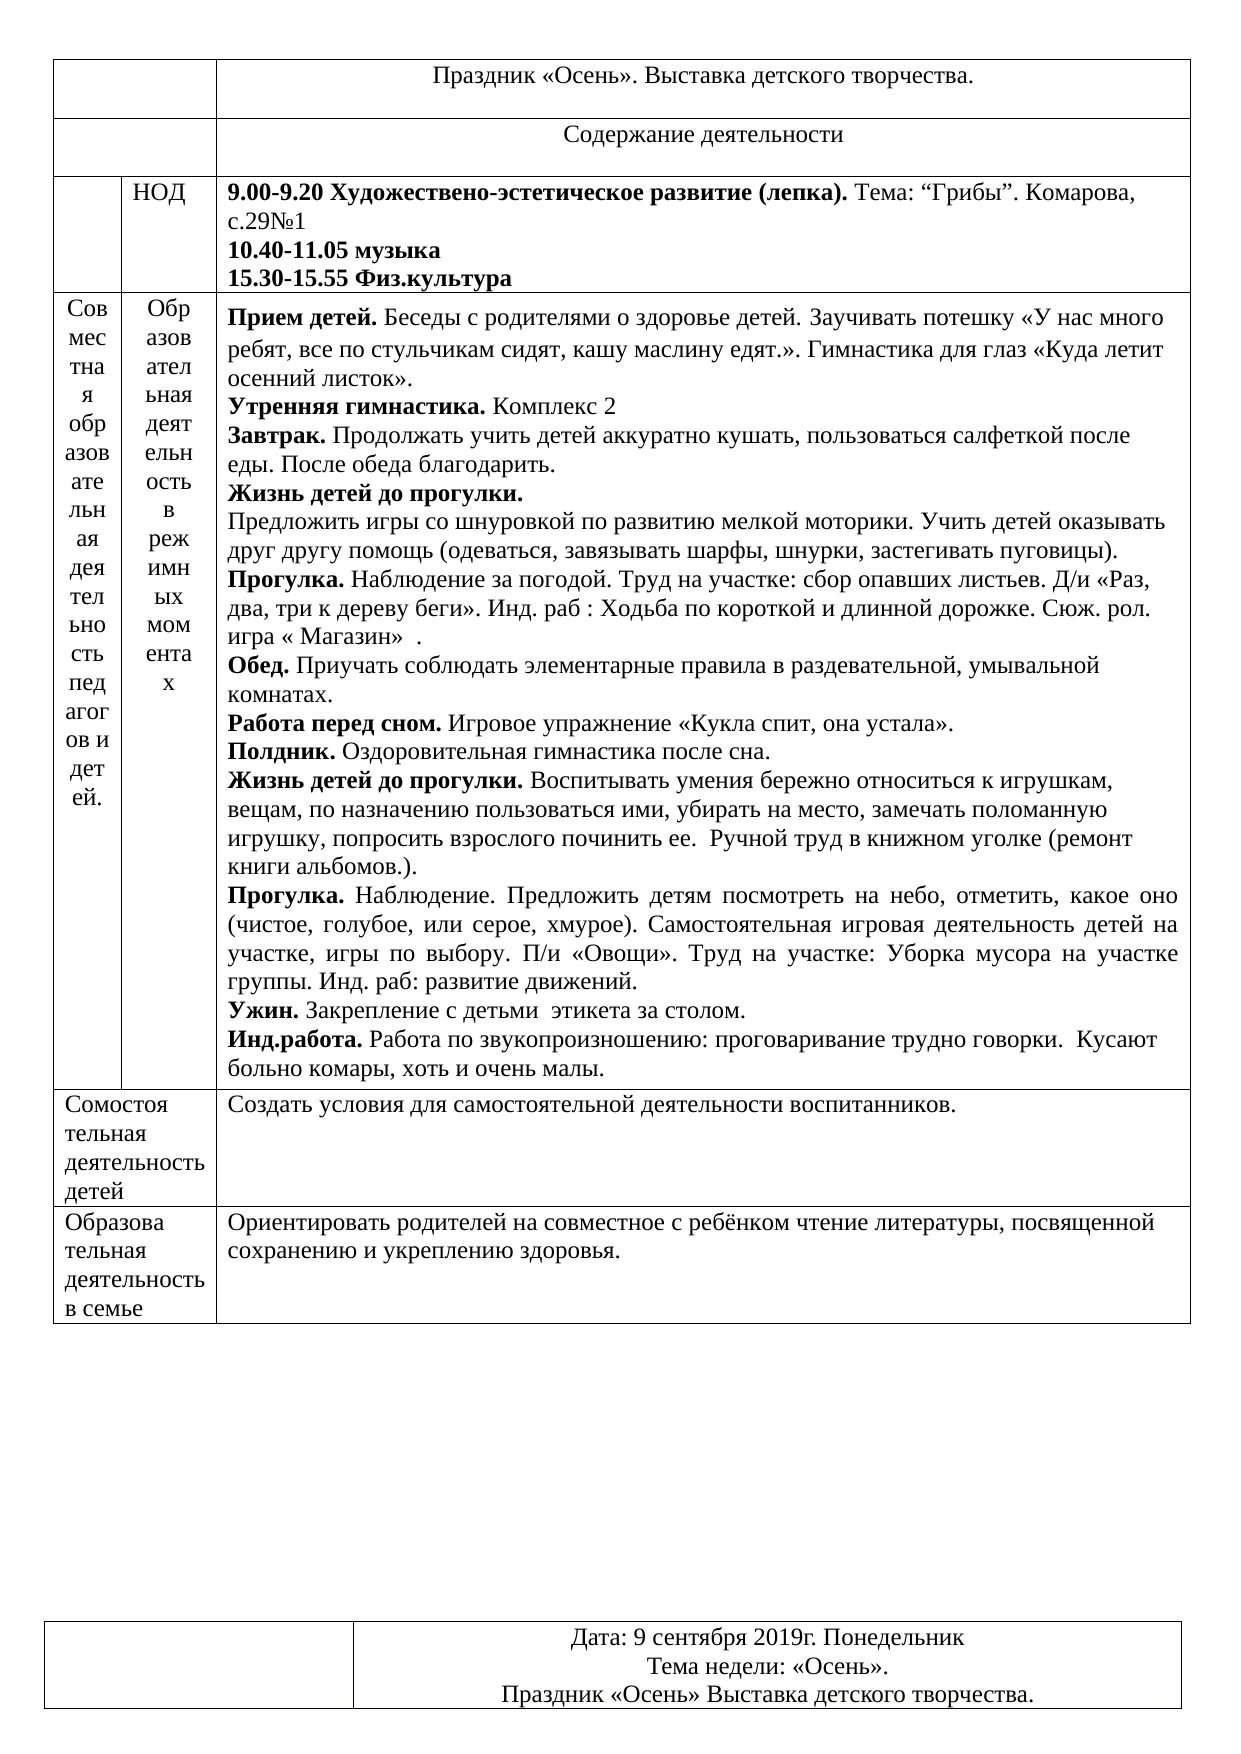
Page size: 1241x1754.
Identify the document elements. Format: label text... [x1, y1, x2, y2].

table_cell Образова тельная деятельность в семье [54, 1207, 216, 1323]
table_cell Содержание деятельности [217, 119, 1190, 176]
table_cell Образовательная деятельность в режимных моментах [122, 293, 216, 1088]
table_cell Сомостоя тельная деятельность детей [54, 1090, 216, 1206]
table_header [45, 1622, 353, 1708]
table_header Дата: 9 сентября 2019г. Понедельник Тема недели: «Осень». Праздник «Осень» Выставка детского творчества. [354, 1622, 1181, 1708]
table_cell Прием детей. Беседы с родителями о здоровье детей. Заучивать потешку «У нас много ребят, все по стульчикам сидят, кашу маслину едят.». Гимнастика для глаз «Куда летит осенний листок». Утренняя гимнастика. Комплекс 2 Завтрак. Продолжать учить детей аккуратно кушать, пользоваться салфеткой после еды. После обеда благодарить. Жизнь детей до прогулки. Предложить игры со шнуровкой по развитию мелкой моторики. Учить детей оказывать друг другу помощь (одеваться, завязывать шарфы, шнурки, застегивать пуговицы). Прогулка. Наблюдение за погодой. Труд на участке: сбор опавших листьев. Д/и «Раз, два, три к дереву беги». Инд. раб : Ходьба по короткой и длинной дорожке. Сюж. рол. игра « Магазин» . Обед. Приучать соблюдать элементарные правила в раздевательной, умывальной комнатах. Работа перед сном. Игровое упражнение «Кукла спит, она устала». Полдник. Оздоровительная гимнастика после сна. Жизнь детей до прогулки. Воспитывать умения бережно относиться к игрушкам, вещам, по назначению пользоваться ими, убирать на место, замечать поломанную игрушку, попросить взрослого починить ее. Ручной труд в книжном уголке (ремонт книги альбомов.). Прогулка. Наблюдение. Предложить детям посмотреть на небо, отметить, какое оно (чистое, голубое, или серое, хмурое). Самостоятельная игровая деятельность детей на участке, игры по выбору. П/и «Овощи». Труд на участке: Уборка мусора на участке группы. Инд. раб: развитие движений. Ужин. Закрепление с детьми этикета за столом. Инд.работа. Работа по звукопроизношению: проговаривание трудно говорки. Кусают больно комары, хоть и очень малы. [217, 293, 1190, 1088]
table_cell Ориентировать родителей на совместное с ребёнком чтение литературы, посвященной сохранению и укреплению здоровья. [217, 1207, 1190, 1323]
table_cell [54, 119, 216, 176]
table_cell Совместная образовательная деятельность педагогов и детей. [54, 293, 121, 1088]
table_header Праздник «Осень». Выставка детского творчества. [217, 60, 1190, 118]
table_header [54, 60, 216, 118]
table_cell НОД [122, 177, 216, 292]
table_cell 9.00-9.20 Художествено-эстетическое развитие (лепка). Тема: “Грибы”. Комарова, с.29№1 10.40-11.05 музыка 15.30-15.55 Физ.культура [217, 177, 1190, 292]
table_cell Создать условия для самостоятельной деятельности воспитанников. [217, 1090, 1190, 1206]
table_cell [54, 177, 121, 292]
